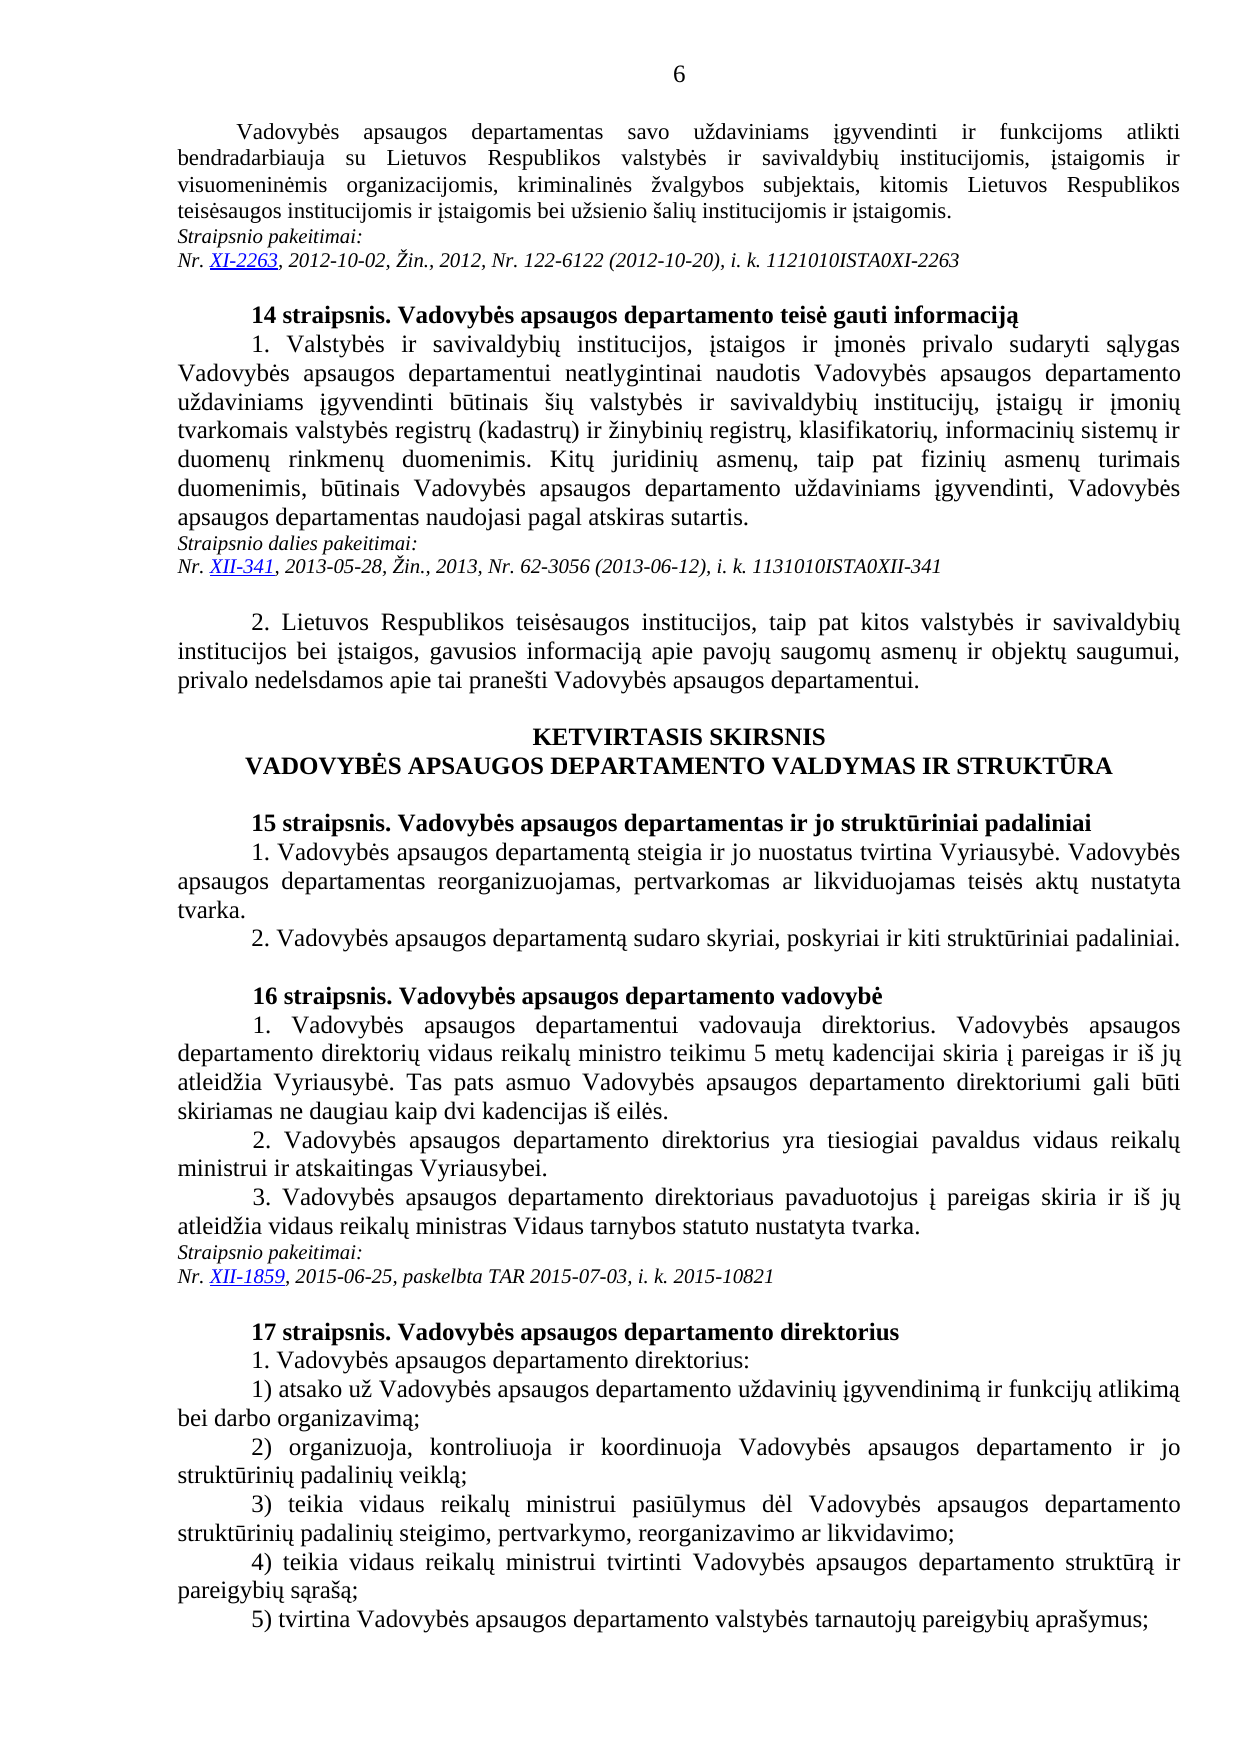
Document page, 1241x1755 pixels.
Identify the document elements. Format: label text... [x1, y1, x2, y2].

text 1. Vadovybės apsaugos departamentui vadovauja direktorius. Vadovybės apsaugos departamento direktorių vidaus reikalų ministro teikimu 5 metų kadencijai skiria į pareigas ir iš jų atleidžia Vyriausybė. Tas pats asmuo Vadovybės apsaugos departamento direktoriumi gali būti skiriamas ne daugiau kaip dvi kadencijas iš eilės. [177, 1010, 1181, 1125]
text 4) teikia vidaus reikalų ministrui tvirtinti Vadovybės apsaugos departamento struktūrą ir pareigybių sąrašą; [177, 1547, 1181, 1604]
text 2. Vadovybės apsaugos departamento direktorius yra tiesiogiai pavaldus vidaus reikalų ministrui ir atskaitingas Vyriausybei. [177, 1125, 1181, 1182]
text 3. Vadovybės apsaugos departamento direktoriaus pavaduotojus į pareigas skiria ir iš jų atleidžia vidaus reikalų ministras Vidaus tarnybos statuto nustatyta tvarka. [177, 1182, 1181, 1240]
text 14 straipsnis. Vadovybės apsaugos departamento teisė gauti informaciją [177, 300, 1181, 329]
text 1. Vadovybės apsaugos departamentą steigia ir jo nuostatus tvirtina Vyriausybė. Vadovybės apsaugos departamentas reorganizuojamas, pertvarkomas ar likviduojamas teisės aktų nustatyta tvarka. [177, 837, 1181, 923]
text 1. Vadovybės apsaugos departamento direktorius: [177, 1345, 1181, 1374]
text Straipsnio pakeitimai: [177, 223, 1181, 248]
text VADOVYBĖS APSAUGOS DEPARTAMENTO VALDYMAS IR STRUKTŪRA [177, 751, 1181, 780]
text Vadovybės apsaugos departamentas savo uždaviniams įgyvendinti ir funkcijoms atlikti bendradarbiauja su Lietuvos Respublikos valstybės ir savivaldybių institucijomis, įstaigomis ir visuomeninėmis organizacijomis, kriminalinės žvalgybos subjektais, kitomis Lietuvos Respublikos teisėsaugos institucijomis ir įstaigomis bei užsienio šalių institucijomis ir įstaigomis. [177, 118, 1181, 223]
text 2) organizuoja, kontroliuoja ir koordinuoja Vadovybės apsaugos departamento ir jo struktūrinių padalinių veiklą; [177, 1432, 1181, 1489]
text 15 straipsnis. Vadovybės apsaugos departamentas ir jo struktūriniai padaliniai [177, 808, 1181, 837]
text Straipsnio dalies pakeitimai: [177, 530, 1181, 554]
text 3) teikia vidaus reikalų ministrui pasiūlymus dėl Vadovybės apsaugos departamento struktūrinių padalinių steigimo, pertvarkymo, reorganizavimo ar likvidavimo; [177, 1489, 1181, 1547]
text KETVIRTASIS SKIRSNIS [177, 722, 1181, 751]
text Nr. XII-1859, 2015-06-25, paskelbta TAR 2015-07-03, i. k. 2015-10821 [177, 1264, 1181, 1288]
text 2. Vadovybės apsaugos departamentą sudaro skyriai, poskyriai ir kiti struktūriniai padaliniai. [177, 923, 1181, 952]
text Straipsnio pakeitimai: [177, 1240, 1181, 1264]
text 16 straipsnis. Vadovybės apsaugos departamento vadovybė [177, 981, 1181, 1010]
text Nr. XII-341, 2013-05-28, Žin., 2013, Nr. 62-3056 (2013-06-12), i. k. 1131010ISTA0XII-341 [177, 554, 1181, 578]
text Nr. XI-2263, 2012-10-02, Žin., 2012, Nr. 122-6122 (2012-10-20), i. k. 1121010ISTA0XI-2263 [177, 248, 1181, 272]
text 1. Valstybės ir savivaldybių institucijos, įstaigos ir įmonės privalo sudaryti sąlygas Vadovybės apsaugos departamentui neatlygintinai naudotis Vadovybės apsaugos departamento uždaviniams įgyvendinti būtinais šių valstybės ir savivaldybių institucijų, įstaigų ir įmonių tvarkomais valstybės registrų (kadastrų) ir žinybinių registrų, klasifikatorių, informacinių sistemų ir duomenų rinkmenų duomenimis. Kitų juridinių asmenų, taip pat fizinių asmenų turimais duomenimis, būtinais Vadovybės apsaugos departamento uždaviniams įgyvendinti, Vadovybės apsaugos departamentas naudojasi pagal atskiras sutartis. [177, 329, 1181, 530]
text 2. Lietuvos Respublikos teisėsaugos institucijos, taip pat kitos valstybės ir savivaldybių institucijos bei įstaigos, gavusios informaciją apie pavojų saugomų asmenų ir objektų saugumui, privalo nedelsdamos apie tai pranešti Vadovybės apsaugos departamentui. [177, 607, 1181, 693]
text 1) atsako už Vadovybės apsaugos departamento uždavinių įgyvendinimą ir funkcijų atlikimą bei darbo organizavimą; [177, 1374, 1181, 1432]
text 5) tvirtina Vadovybės apsaugos departamento valstybės tarnautojų pareigybių aprašymus; [177, 1604, 1181, 1633]
text 17 straipsnis. Vadovybės apsaugos departamento direktorius [177, 1317, 1181, 1345]
